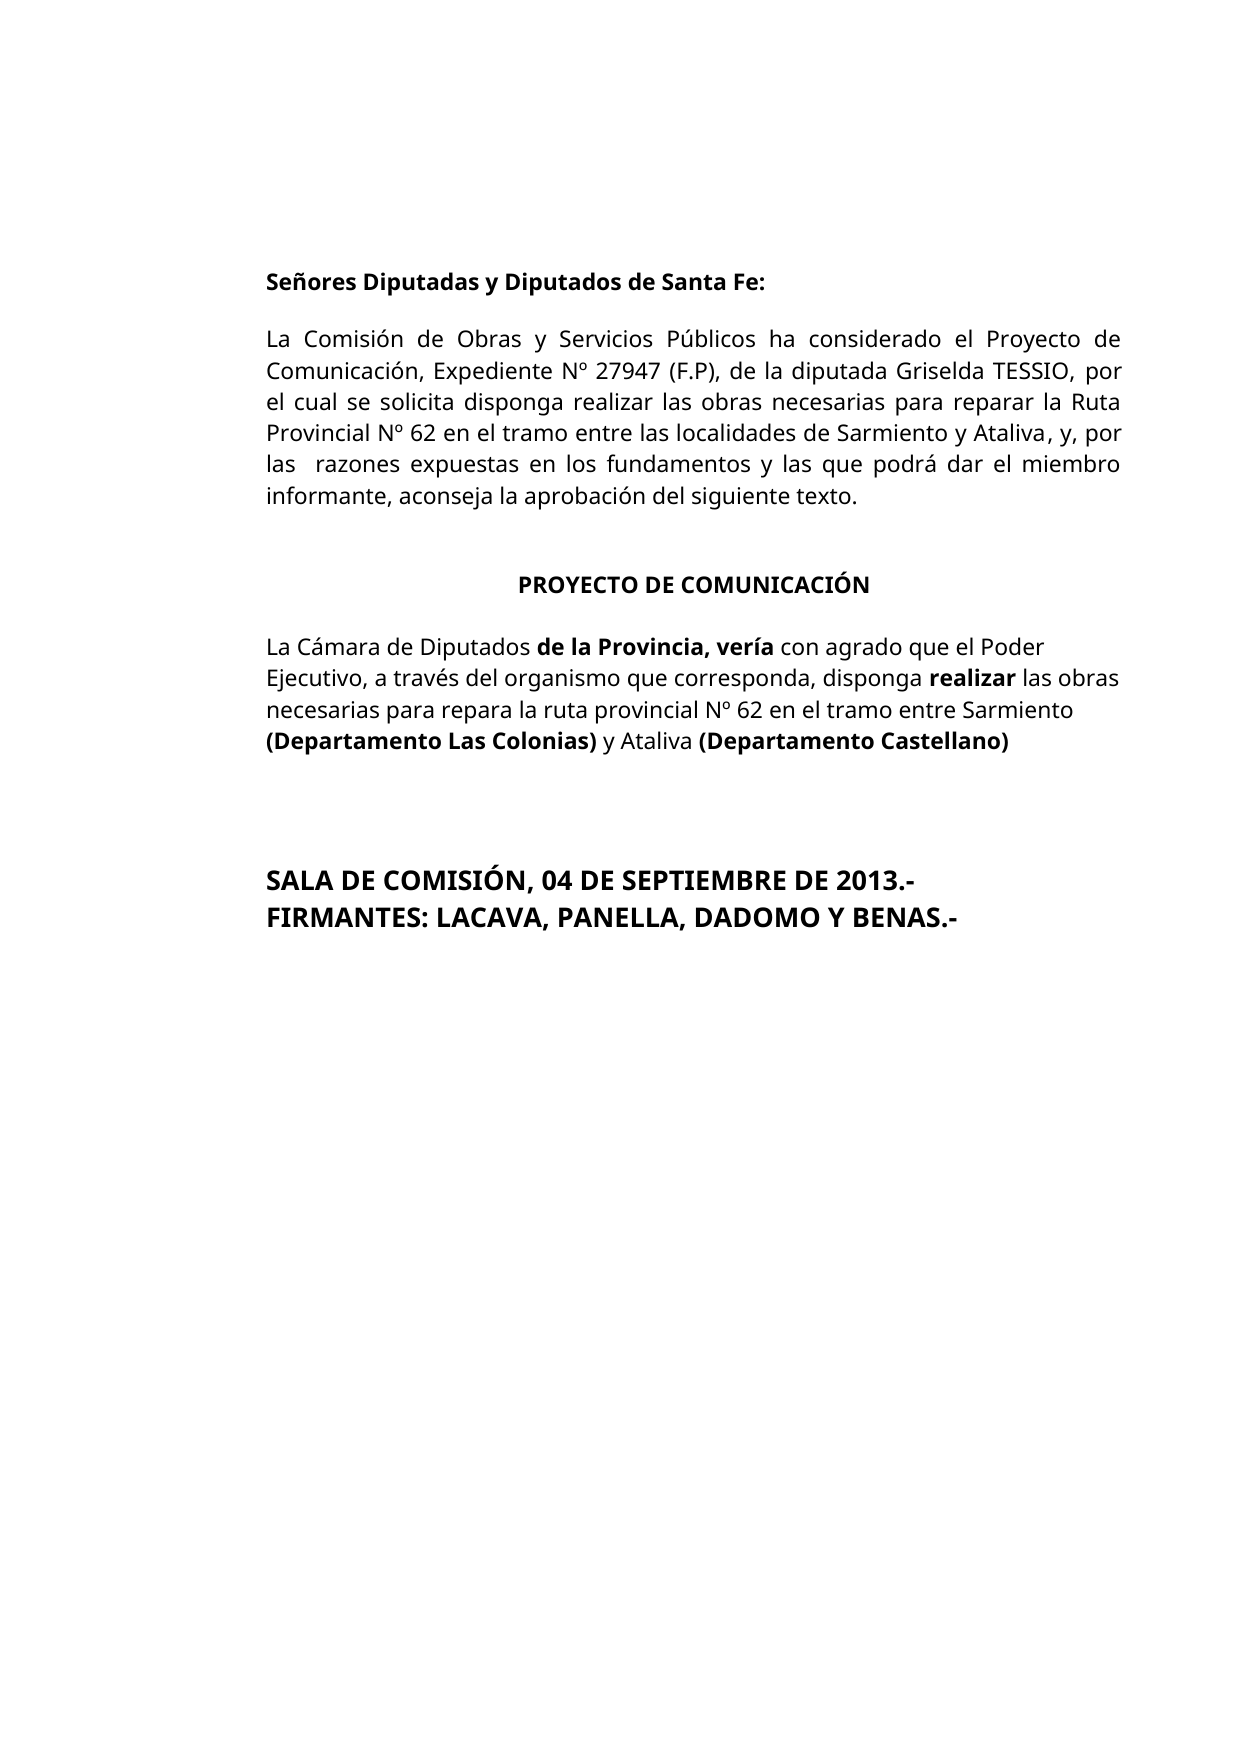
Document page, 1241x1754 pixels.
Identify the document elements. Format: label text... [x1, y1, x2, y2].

text La Comisión de Obras y Servicios Públicos ha considerado el Proyecto de Comunicación, Expediente Nº 27947 (F.P), de la diputada Griselda TESSIO, por el cual se solicita disponga realizar las obras necesarias para reparar la Ruta Provincial Nº 62 en el tramo entre las localidades de Sarmiento y Ataliva, y, por las razones expuestas en los fundamentos y las que podrá dar el miembro informante, aconseja la aprobación del siguiente texto. [266, 323, 1122, 511]
text FIRMANTES: LACAVA, PANELLA, DADOMO Y BENAS.- [266, 898, 1122, 935]
text Señores Diputadas y Diputados de Santa Fe: [266, 266, 1122, 297]
text La Cámara de Diputados de la Provincia, vería con agrado que el Poder Ejecutivo, a través del organismo que corresponda, disponga realizar las obras necesarias para repara la ruta provincial Nº 62 en el tramo entre Sarmiento (Departamento Las Colonias) y Ataliva (Departamento Castellano) [266, 631, 1122, 756]
text PROYECTO DE COMUNICACIÓN [266, 568, 1122, 600]
text SALA DE COMISIÓN, 04 DE SEPTIEMBRE DE 2013.- [266, 861, 1122, 898]
